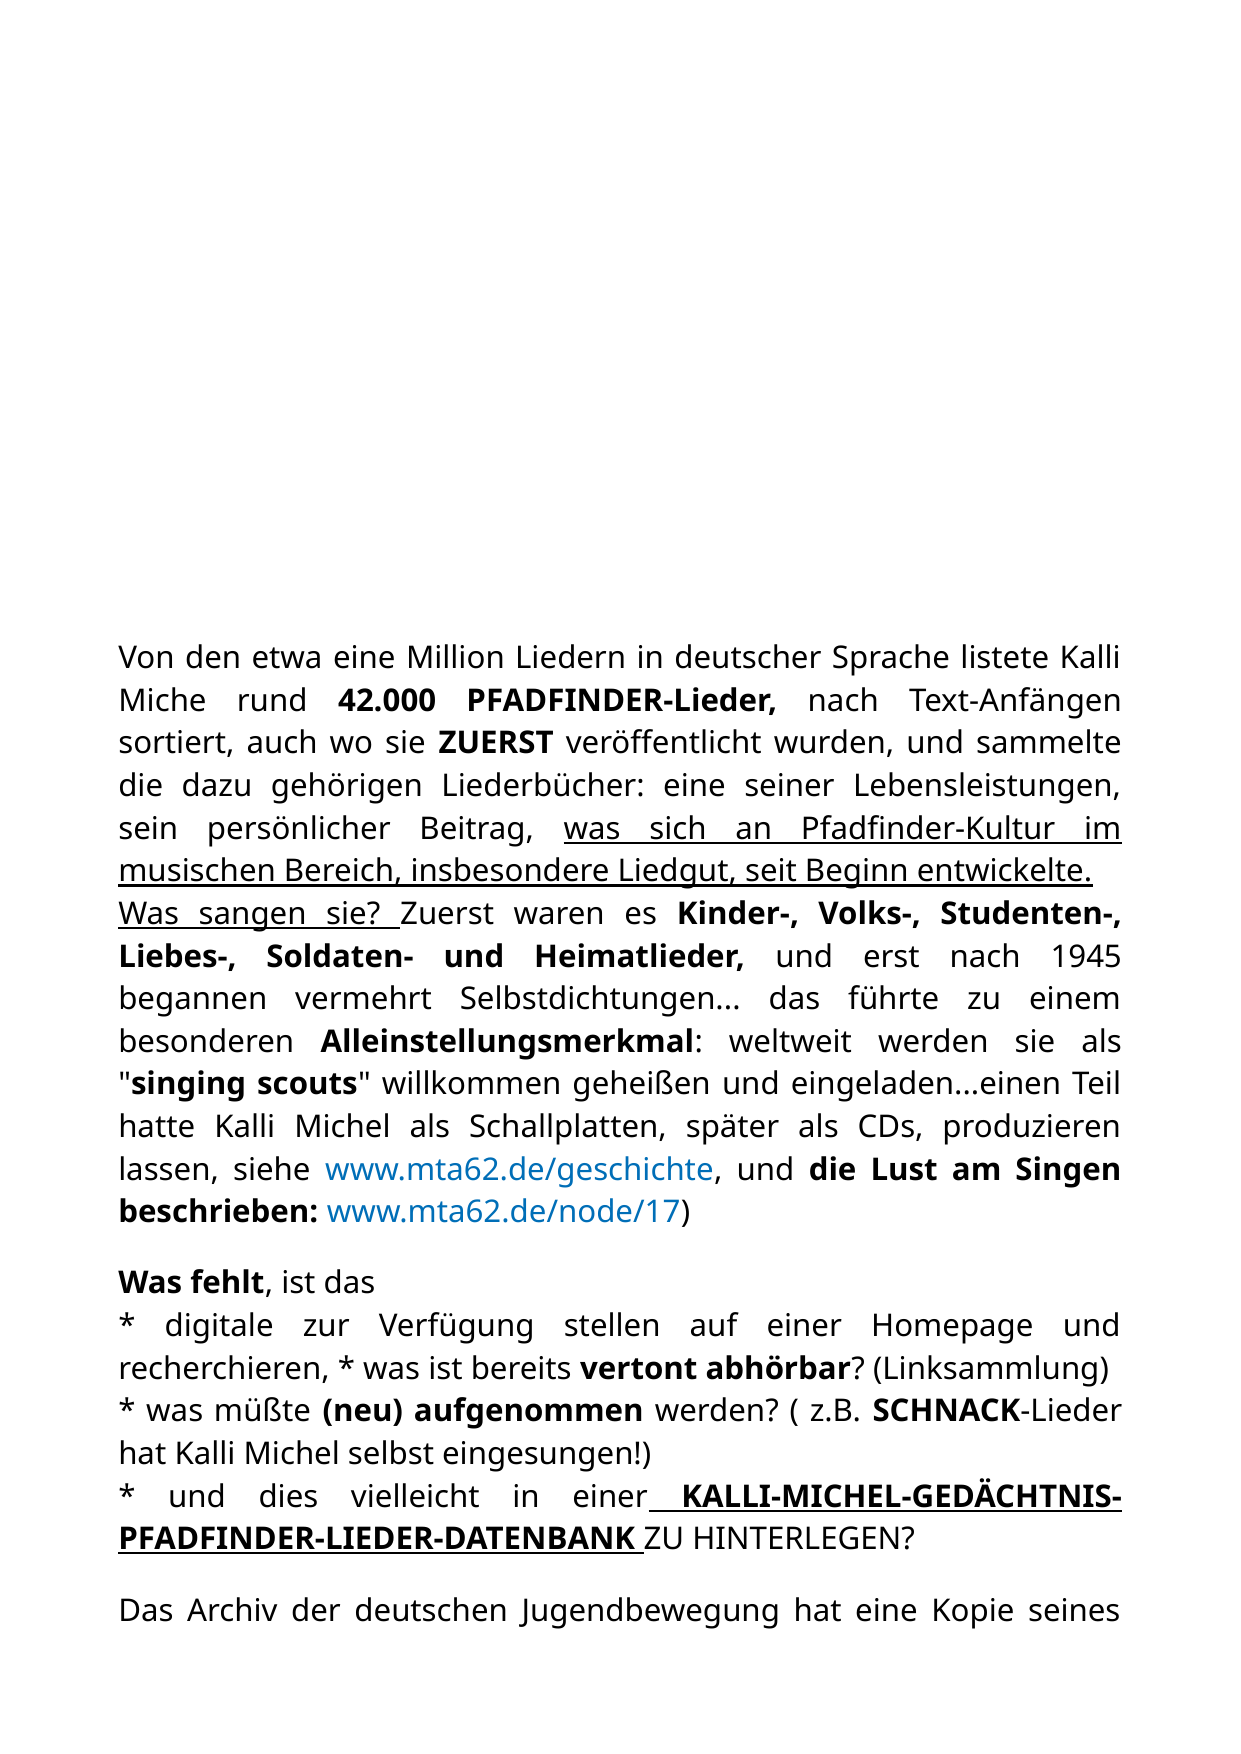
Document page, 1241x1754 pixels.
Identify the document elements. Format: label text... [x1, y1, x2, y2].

text Von den etwa eine Million Liedern in deutscher Sprache listete Kalli Miche rund 42.000 PFADFINDER-Lieder, nach Text-Anfängen sortiert, auch wo sie ZUERST veröffentlicht wurden, und sammelte die dazu gehörigen Liederbücher: eine seiner Lebensleistungen, sein persönlicher Beitrag, was sich an Pfadfinder-Kultur im musischen Bereich, insbesondere Liedgut, seit Beginn entwickelte. [118, 635, 1122, 891]
text * und dies vielleicht in einer KALLI-MICHEL-GEDÄCHTNIS-PFADFINDER-LIEDER-DATENBANK ZU HINTERLEGEN? [118, 1473, 1122, 1559]
text Was fehlt, ist das [118, 1261, 1122, 1303]
text Was sangen sie? Zuerst waren es Kinder-, Volks-, Studenten-, Liebes-, Soldaten- und Heimatlieder, und erst nach 1945 begannen vermehrt Selbstdichtungen... das führte zu einem besonderen Alleinstellungsmerkmal: weltweit werden sie als "singing scouts" willkommen geheißen und eingeladen...einen Teil hatte Kalli Michel als Schallplatten, später als CDs, produzieren lassen, siehe www.mta62.de/geschichte, und die Lust am Singen beschrieben: www.mta62.de/node/17) [118, 891, 1122, 1232]
text * digitale zur Verfügung stellen auf einer Homepage und recherchieren, * was ist bereits vertont abhörbar? (Linksammlung) [118, 1303, 1122, 1388]
text Das Archiv der deutschen Jugendbewegung hat eine Kopie seines [118, 1587, 1122, 1630]
text * was müßte (neu) aufgenommen werden? ( z.B. SCHNACK-Lieder hat Kalli Michel selbst eingesungen!) [118, 1388, 1122, 1473]
